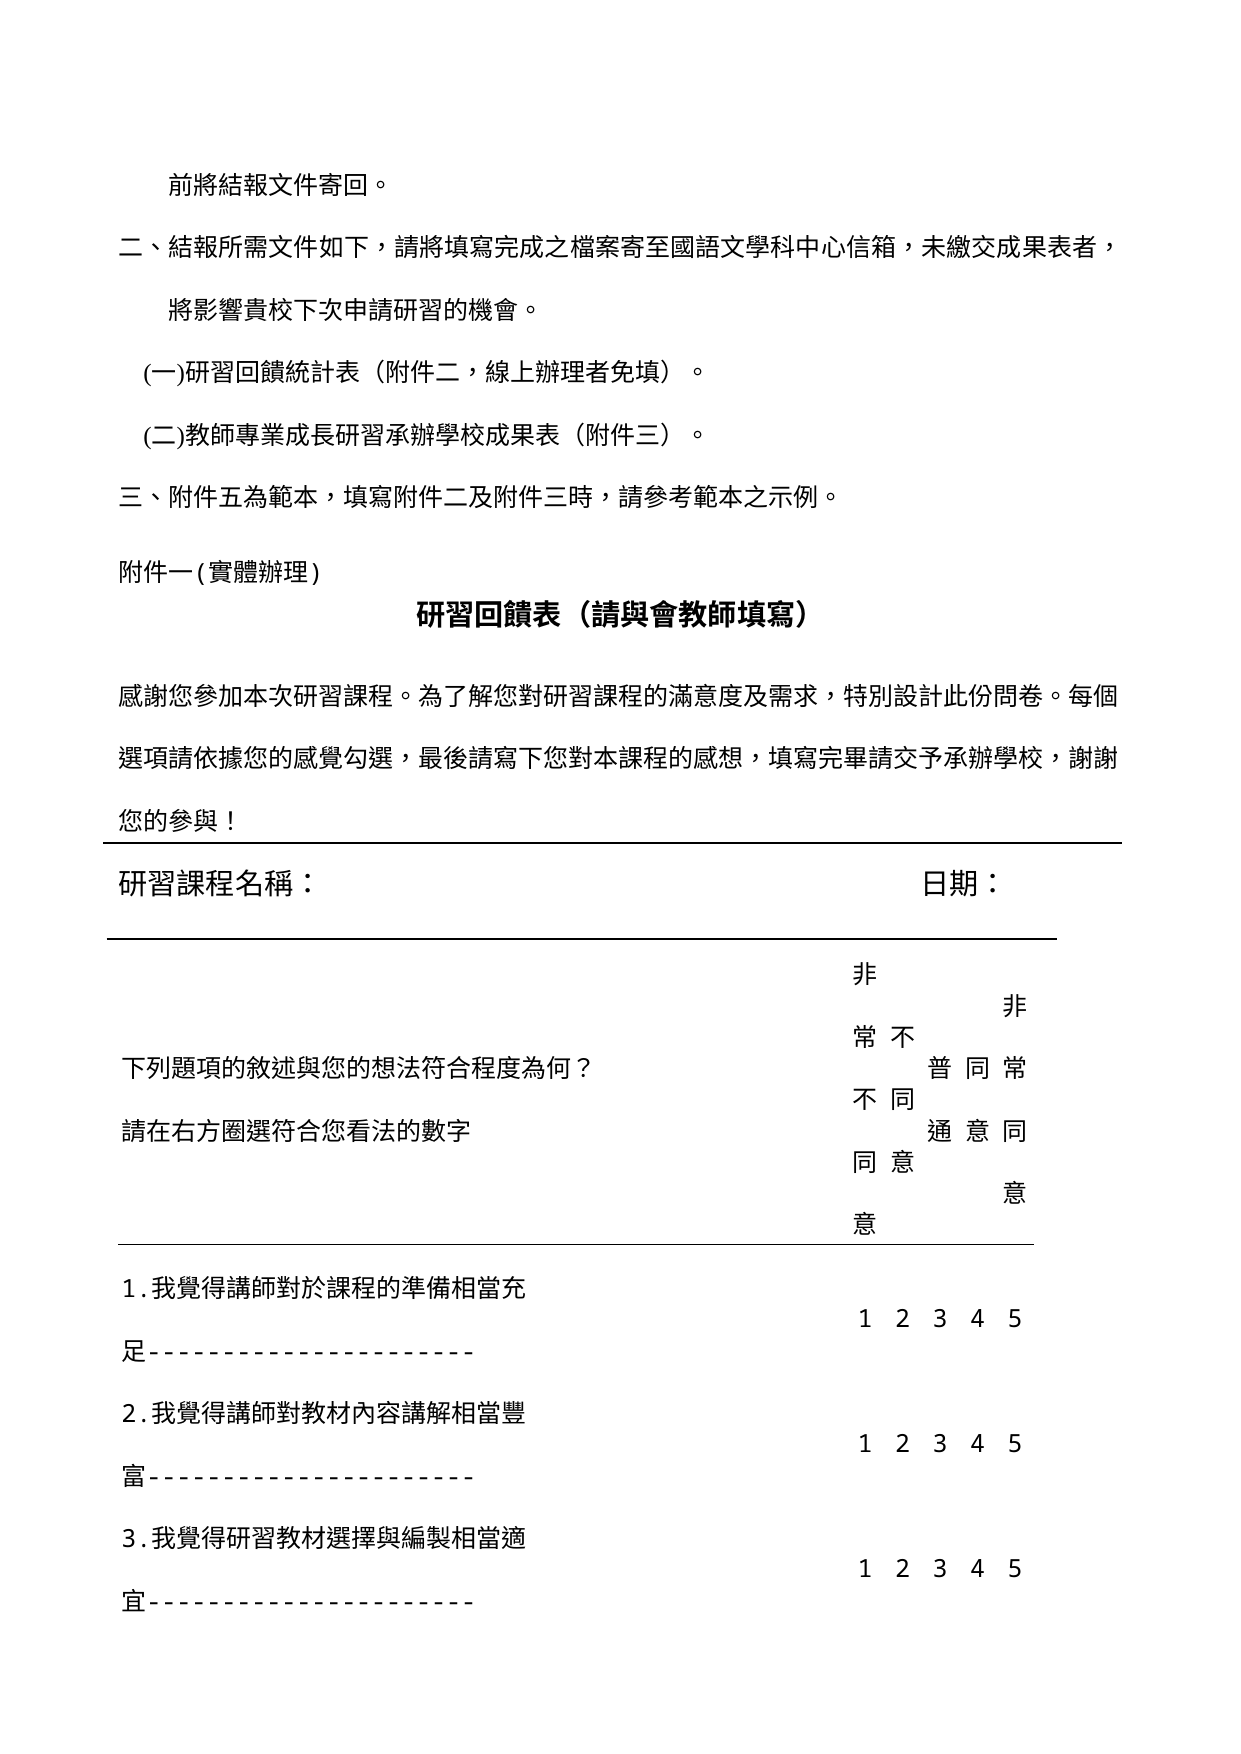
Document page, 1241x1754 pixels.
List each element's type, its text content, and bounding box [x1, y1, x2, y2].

table_cell 1 [846, 1370, 883, 1495]
table_header [959, 931, 996, 938]
table_cell 1 [846, 1245, 883, 1370]
table_header [884, 931, 921, 938]
table_cell 3 [921, 1245, 958, 1370]
text (二)教師專業成長研習承辦學校成果表（附件三）。 [118, 392, 1122, 454]
table_cell 4 [959, 1370, 996, 1495]
table_cell 2.我覺得講師對教材內容講解相當豐富---------------------- [118, 1370, 846, 1495]
table_header 非常同意 [996, 940, 1033, 1244]
table_cell 2 [884, 1495, 921, 1620]
table_header [118, 931, 846, 938]
table_cell 1.我覺得講師對於課程的準備相當充足---------------------- [118, 1245, 846, 1370]
text 二、結報所需文件如下，請將填寫完成之檔案寄至國語文學科中心信箱，未繳交成果表者，將影響貴校下次申請研習的機會。 [118, 204, 1122, 329]
table_cell 3 [921, 1370, 958, 1495]
text 三、附件五為範本，填寫附件二及附件三時，請參考範本之示例。 [118, 454, 1122, 517]
table_cell 2 [884, 1370, 921, 1495]
table_cell 1 [846, 1495, 883, 1620]
text 研習回饋表（請與會教師填寫） [118, 592, 1122, 634]
text 前將結報文件寄回。 [118, 142, 1122, 204]
table_cell 2 [884, 1245, 921, 1370]
table_cell 5 [996, 1495, 1033, 1620]
table_cell 3.我覺得研習教材選擇與編製相當適宜---------------------- [118, 1495, 846, 1620]
text (一)研習回饋統計表（附件二，線上辦理者免填）。 [118, 329, 1122, 392]
table_header [996, 931, 1033, 938]
table_cell 4 [959, 1495, 996, 1620]
table_header [921, 931, 958, 938]
table_cell 4 [959, 1245, 996, 1370]
table_cell 5 [996, 1245, 1033, 1370]
text 附件一(實體辦理) [118, 529, 1122, 592]
table_header 不同意 [884, 940, 921, 1244]
text 研習課程名稱： 日期： [118, 844, 1122, 903]
table_header [846, 931, 883, 938]
table_header 同意 [959, 940, 996, 1244]
table_cell 5 [996, 1370, 1033, 1495]
text 感謝您參加本次研習課程。為了解您對研習課程的滿意度及需求，特別設計此份問卷。每個選項請依據您的感覺勾選，最後請寫下您對本課程的感想，填寫完畢請交予承辦學校，謝謝您的參與！ [118, 653, 1122, 840]
table_header 非常不同意 [846, 940, 883, 1244]
table_cell 3 [921, 1495, 958, 1620]
table_header 普通 [921, 940, 958, 1244]
table_header 下列題項的敘述與您的想法符合程度為何？ 請在右方圈選符合您看法的數字 [118, 940, 846, 1244]
